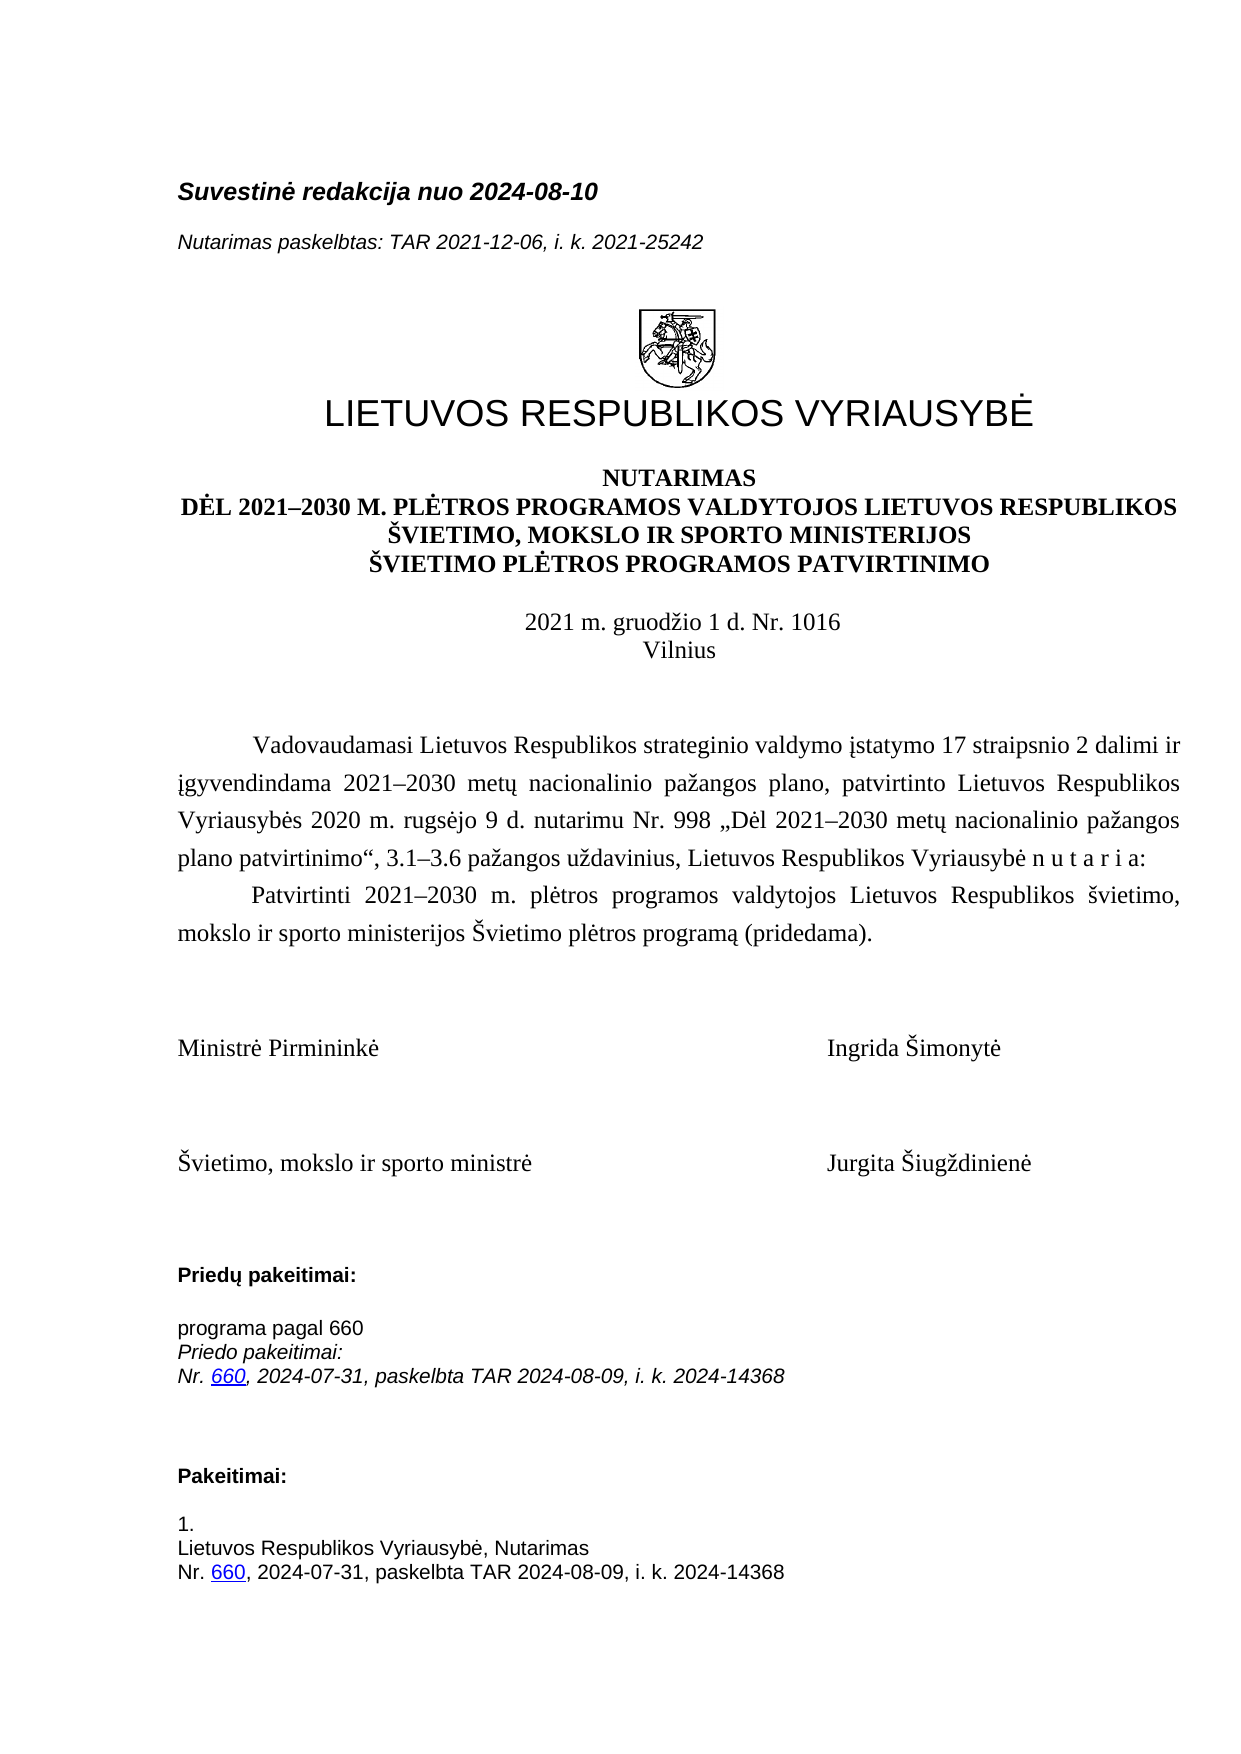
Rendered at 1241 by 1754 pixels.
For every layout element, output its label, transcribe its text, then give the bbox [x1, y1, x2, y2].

text Lietuvos Respublikos Vyriausybė [177, 391, 1181, 434]
text Švietimo, mokslo ir sporto ministrė Jurgita Šiugždinienė [177, 1148, 1181, 1177]
text Nutarimas paskelbtas: TAR 2021-12-06, i. k. 2021-25242 [177, 230, 1181, 254]
text Nr. 660, 2024-07-31, paskelbta TAR 2024-08-09, i. k. 2024-14368 [177, 1363, 1181, 1387]
text Vilnius [177, 635, 1181, 664]
text programa pagal 660 [177, 1316, 1181, 1339]
text Patvirtinti 2021–2030 m. plėtros programos valdytojos Lietuvos Respublikos švietimo, mokslo ir sporto ministerijos Švietimo plėtros programą (pridedama). [177, 872, 1181, 947]
text Suvestinė redakcija nuo 2024-08-10 [177, 177, 1181, 206]
text Vadovaudamasi Lietuvos Respublikos strateginio valdymo įstatymo 17 straipsnio 2 dalimi ir įgyvendindama 2021–2030 metų nacionalinio pažangos plano, patvirtinto Lietuvos Respublikos Vyriausybės 2020 m. rugsėjo 9 d. nutarimu Nr. 998 „Dėl 2021–2030 metų nacionalinio pažangos plano patvirtinimo“, 3.1–3.6 pažangos uždavinius, Lietuvos Respublikos Vyriausybė n u t a r i a: [177, 722, 1181, 872]
text Ministrė Pirmininkė Ingrida Šimonytė [177, 1033, 1181, 1062]
text Pakeitimai: [177, 1464, 1181, 1488]
text Priedo pakeitimai: [177, 1339, 1181, 1363]
text DĖL 2021–2030 M. PLĖTROS PROGRAMOS VALDYTOJOS LIETUVOS RESPUBLIKOS ŠVIETIMO, MOKSLO IR SPORTO MINISTERIJOS [177, 492, 1181, 549]
text Lietuvos Respublikos Vyriausybė, Nutarimas [177, 1536, 1181, 1560]
text nutarimas [177, 463, 1181, 492]
text 2021 m. gruodžio 1 d. Nr. 1016 [177, 607, 1181, 635]
text Priedų pakeitimai: [177, 1263, 1181, 1287]
text Nr. 660, 2024-07-31, paskelbta TAR 2024-08-09, i. k. 2024-14368 [177, 1560, 1181, 1584]
text ŠVIETIMO PLĖTROS PROGRAMOS PATVIRTINIMO [177, 549, 1181, 578]
text 1. [177, 1512, 1181, 1536]
